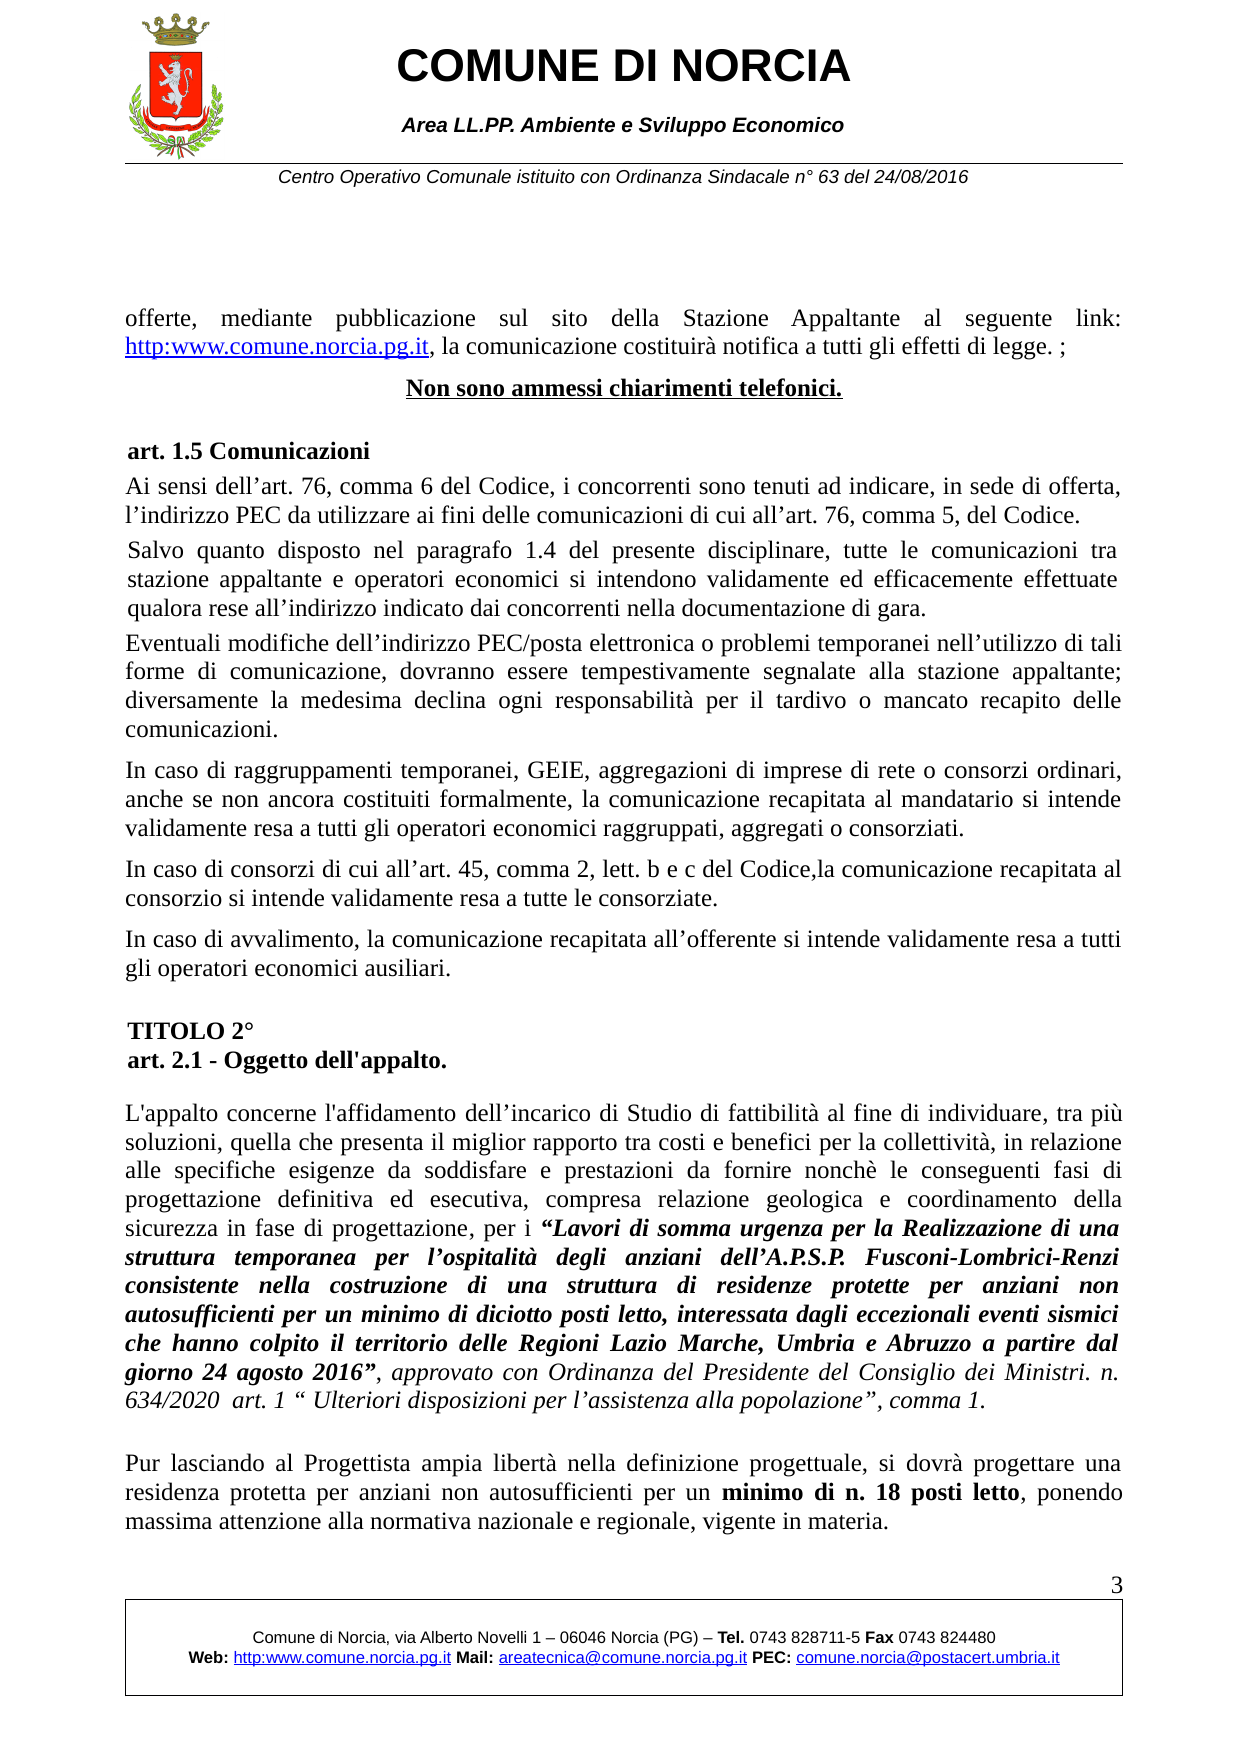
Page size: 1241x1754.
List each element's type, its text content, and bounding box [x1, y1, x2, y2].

text art. 1.5 Comunicazioni [127, 436, 1119, 465]
text Salvo quanto disposto nel paragrafo 1.4 del presente disciplinare, tutte le comunicazioni tra stazione appaltante e operatori economici si intendono validamente ed efficacemente effettuate qualora rese all’indirizzo indicato dai concorrenti nella documentazione di gara. [127, 535, 1119, 621]
text Ai sensi dell’art. 76, comma 6 del Codice, i concorrenti sono tenuti ad indicare, in sede di offerta, l’indirizzo PEC da utilizzare ai fini delle comunicazioni di cui all’art. 76, comma 5, del Codice. [125, 471, 1123, 529]
text L'appalto concerne l'affidamento dell’incarico di Studio di fattibilità al fine di individuare, tra più soluzioni, quella che presenta il miglior rapporto tra costi e benefici per la collettività, in relazione alle specifiche esigenze da soddisfare e prestazioni da fornire nonchè le conseguenti fasi di progettazione definitiva ed esecutiva, compresa relazione geologica e coordinamento della sicurezza in fase di progettazione, per i “Lavori di somma urgenza per la Realizzazione di una struttura temporanea per l’ospitalità degli anziani dell’A.P.S.P. Fusconi-Lombrici-Renzi consistente nella costruzione di una struttura di residenze protette per anziani non autosufficienti per un minimo di diciotto posti letto, interessata dagli eccezionali eventi sismici che hanno colpito il territorio delle Regioni Lazio Marche, Umbria e Abruzzo a partire dal giorno 24 agosto 2016”, approvato con Ordinanza del Presidente del Consiglio dei Ministri. n. 634/2020 art. 1 “ Ulteriori disposizioni per l’assistenza alla popolazione”, comma 1. [125, 1098, 1123, 1414]
text In caso di consorzi di cui all’art. 45, comma 2, lett. b e c del Codice,la comunicazione recapitata al consorzio si intende validamente resa a tutte le consorziate. [125, 854, 1123, 911]
text offerte, mediante pubblicazione sul sito della Stazione Appaltante al seguente link: http:www.comune.norcia.pg.it, la comunicazione costituirà notifica a tutti gli effetti di legge. ; [125, 303, 1123, 360]
text Non sono ammessi chiarimenti telefonici. [125, 373, 1123, 401]
subtitle TITOLO 2° [127, 1016, 1123, 1045]
text Eventuali modifiche dell’indirizzo PEC/posta elettronica o problemi temporanei nell’utilizzo di tali forme di comunicazione, dovranno essere tempestivamente segnalate alla stazione appaltante; diversamente la medesima declina ogni responsabilità per il tardivo o mancato recapito delle comunicazioni. [125, 628, 1123, 743]
text In caso di raggruppamenti temporanei, GEIE, aggregazioni di imprese di rete o consorzi ordinari, anche se non ancora costituiti formalmente, la comunicazione recapitata al mandatario si intende validamente resa a tutti gli operatori economici raggruppati, aggregati o consorziati. [125, 755, 1123, 841]
text art. 2.1 - Oggetto dell'appalto. [127, 1045, 1119, 1074]
text In caso di avvalimento, la comunicazione recapitata all’offerente si intende validamente resa a tutti gli operatori economici ausiliari. [125, 924, 1123, 981]
text Pur lasciando al Progettista ampia libertà nella definizione progettuale, si dovrà progettare una residenza protetta per anziani non autosufficienti per un minimo di n. 18 posti letto, ponendo massima attenzione alla normativa nazionale e regionale, vigente in materia. [125, 1448, 1123, 1534]
